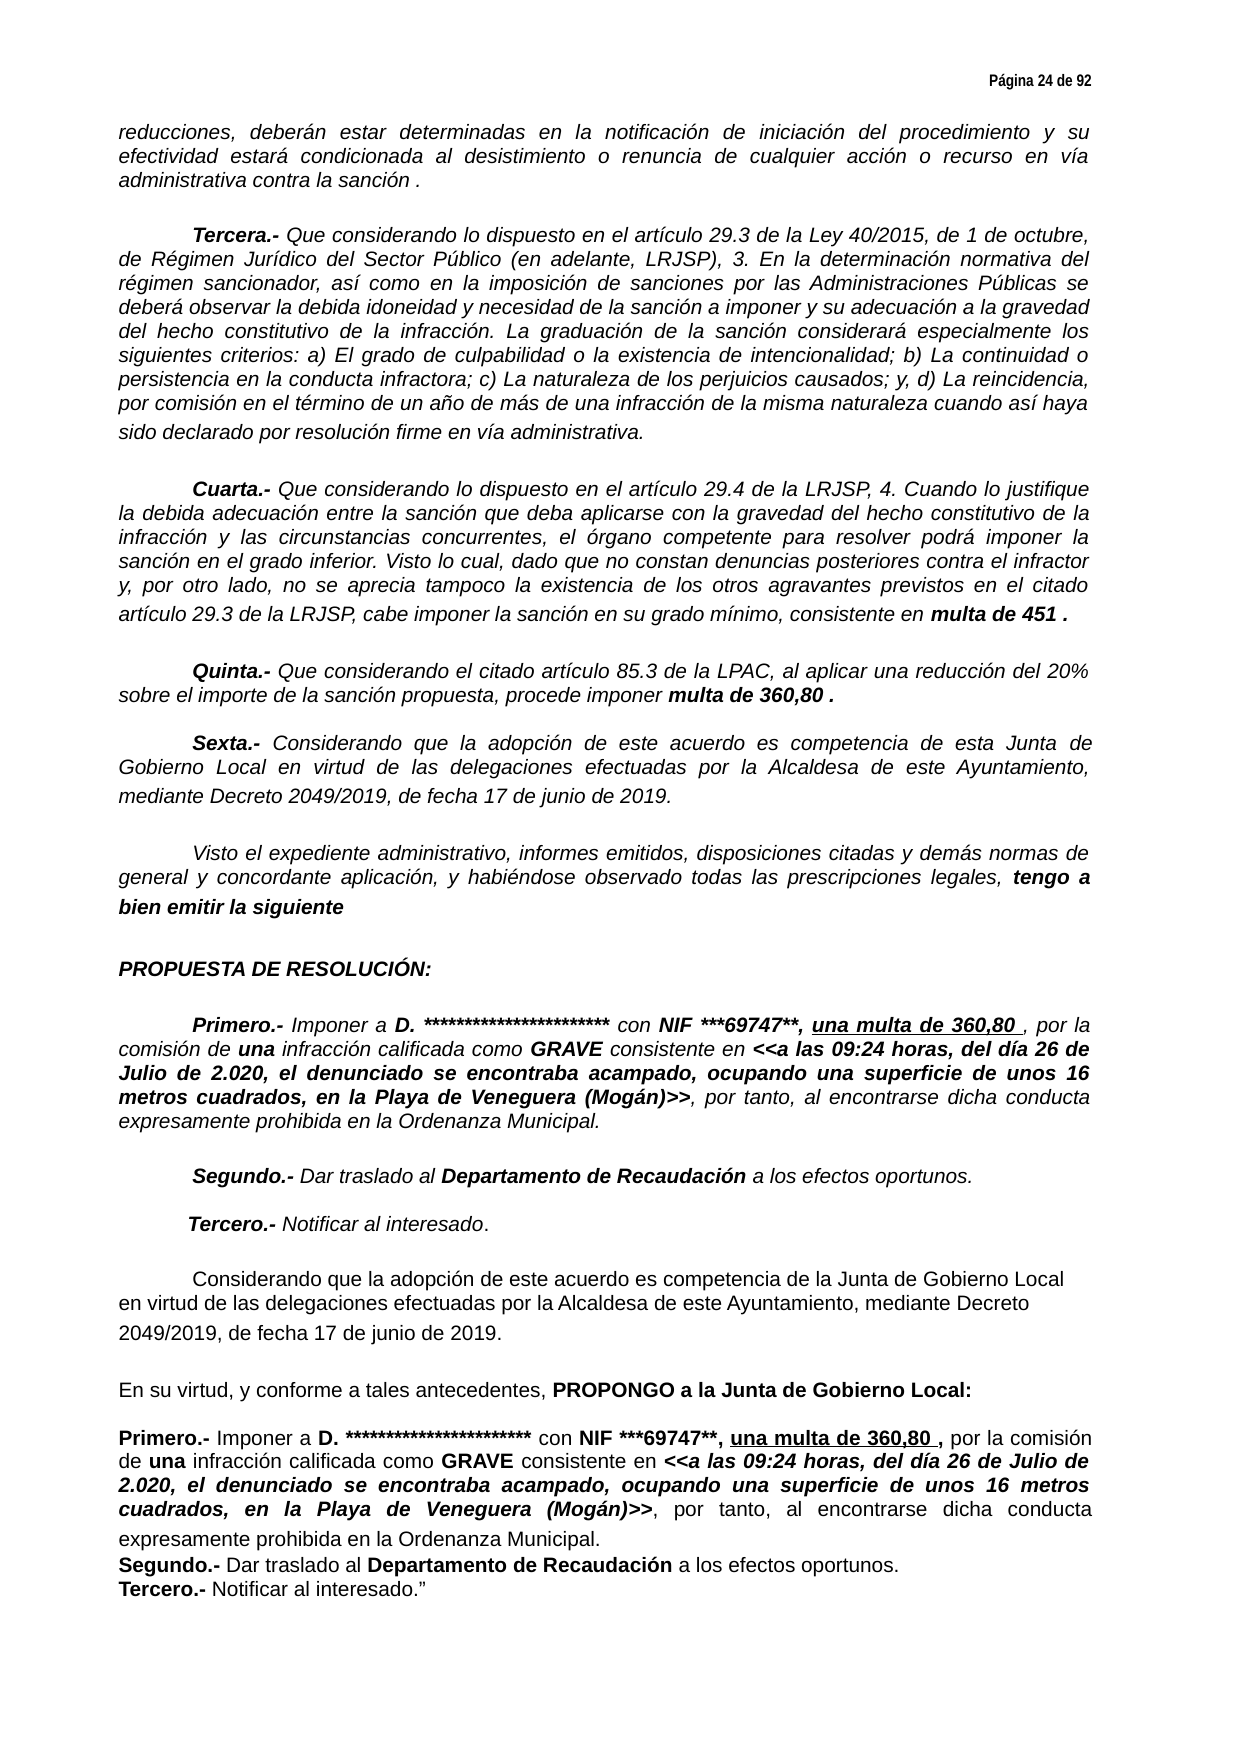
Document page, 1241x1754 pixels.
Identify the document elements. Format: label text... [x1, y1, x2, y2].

subtitle Tercero.- Notificar al interesado.” [118, 1576, 1092, 1600]
text PROPUESTA DE RESOLUCIÓN: [118, 951, 1092, 982]
text Visto el expediente administrativo, informes emitidos, disposiciones citadas y demás normas de general y concordante aplicación, y habiéndose observado todas las prescripciones legales, tengo a bien emitir la siguiente [118, 841, 1092, 920]
text Segundo.- Dar traslado al Departamento de Recaudación a los efectos oportunos. [118, 1164, 1092, 1188]
text Quinta.- Que considerando el citado artículo 85.3 de la LPAC, al aplicar una reducción del 20% sobre el importe de la sanción propuesta, procede imponer multa de 360,80 . [118, 659, 1092, 707]
subtitle Tercero.- Notificar al interesado. [118, 1212, 1092, 1236]
text reducciones, deberán estar determinadas en la notificación de iniciación del procedimiento y su efectividad estará condicionada al desistimiento o renuncia de cualquier acción o recurso en vía administrativa contra la sanción . [118, 120, 1092, 192]
text Tercera.- Que considerando lo dispuesto en el artículo 29.3 de la Ley 40/2015, de 1 de octubre, de Régimen Jurídico del Sector Público (en adelante, LRJSP), 3. En la determinación normativa del régimen sancionador, así como en la imposición de sanciones por las Administraciones Públicas se deberá observar la debida idoneidad y necesidad de la sanción a imponer y su adecuación a la gravedad del hecho constitutivo de la infracción. La graduación de la sanción considerará especialmente los siguientes criterios: a) El grado de culpabilidad o la existencia de intencionalidad; b) La continuidad o persistencia en la conducta infractora; c) La naturaleza de los perjuicios causados; y, d) La reincidencia, por comisión en el término de un año de más de una infracción de la misma naturaleza cuando así haya sido declarado por resolución firme en vía administrativa. [118, 223, 1092, 446]
text En su virtud, y conforme a tales antecedentes, PROPONGO a la Junta de Gobierno Local: [118, 1377, 1092, 1401]
text Segundo.- Dar traslado al Departamento de Recaudación a los efectos oportunos. [118, 1552, 1092, 1576]
text Cuarta.- Que considerando lo dispuesto en el artículo 29.4 de la LRJSP, 4. Cuando lo justifique la debida adecuación entre la sanción que deba aplicarse con la gravedad del hecho constitutivo de la infracción y las circunstancias concurrentes, el órgano competente para resolver podrá imponer la sanción en el grado inferior. Visto lo cual, dado que no constan denuncias posteriores contra el infractor y, por otro lado, no se aprecia tampoco la existencia de los otros agravantes previstos en el citado artículo 29.3 de la LRJSP, cabe imponer la sanción en su grado mínimo, consistente en multa de 451 . [118, 477, 1092, 628]
text Considerando que la adopción de este acuerdo es competencia de la Junta de Gobierno Local en virtud de las delegaciones efectuadas por la Alcaldesa de este Ayuntamiento, mediante Decreto 2049/2019, de fecha 17 de junio de 2019. [118, 1267, 1092, 1346]
text Sexta.- Considerando que la adopción de este acuerdo es competencia de esta Junta de Gobierno Local en virtud de las delegaciones efectuadas por la Alcaldesa de este Ayuntamiento, mediante Decreto 2049/2019, de fecha 17 de junio de 2019. [118, 731, 1092, 810]
text Primero.- Imponer a D. *********************** con NIF ***69747**, una multa de 360,80 , por la comisión de una infracción calificada como GRAVE consistente en <<a las 09:24 horas, del día 26 de Julio de 2.020, el denunciado se encontraba acampado, ocupando una superficie de unos 16 metros cuadrados, en la Playa de Veneguera (Mogán)>>, por tanto, al encontrarse dicha conducta expresamente prohibida en la Ordenanza Municipal. [118, 1425, 1092, 1552]
text Primero.- Imponer a D. *********************** con NIF ***69747**, una multa de 360,80 , por la comisión de una infracción calificada como GRAVE consistente en <<a las 09:24 horas, del día 26 de Julio de 2.020, el denunciado se encontraba acampado, ocupando una superficie de unos 16 metros cuadrados, en la Playa de Veneguera (Mogán)>>, por tanto, al encontrarse dicha conducta expresamente prohibida en la Ordenanza Municipal. [118, 1013, 1092, 1133]
